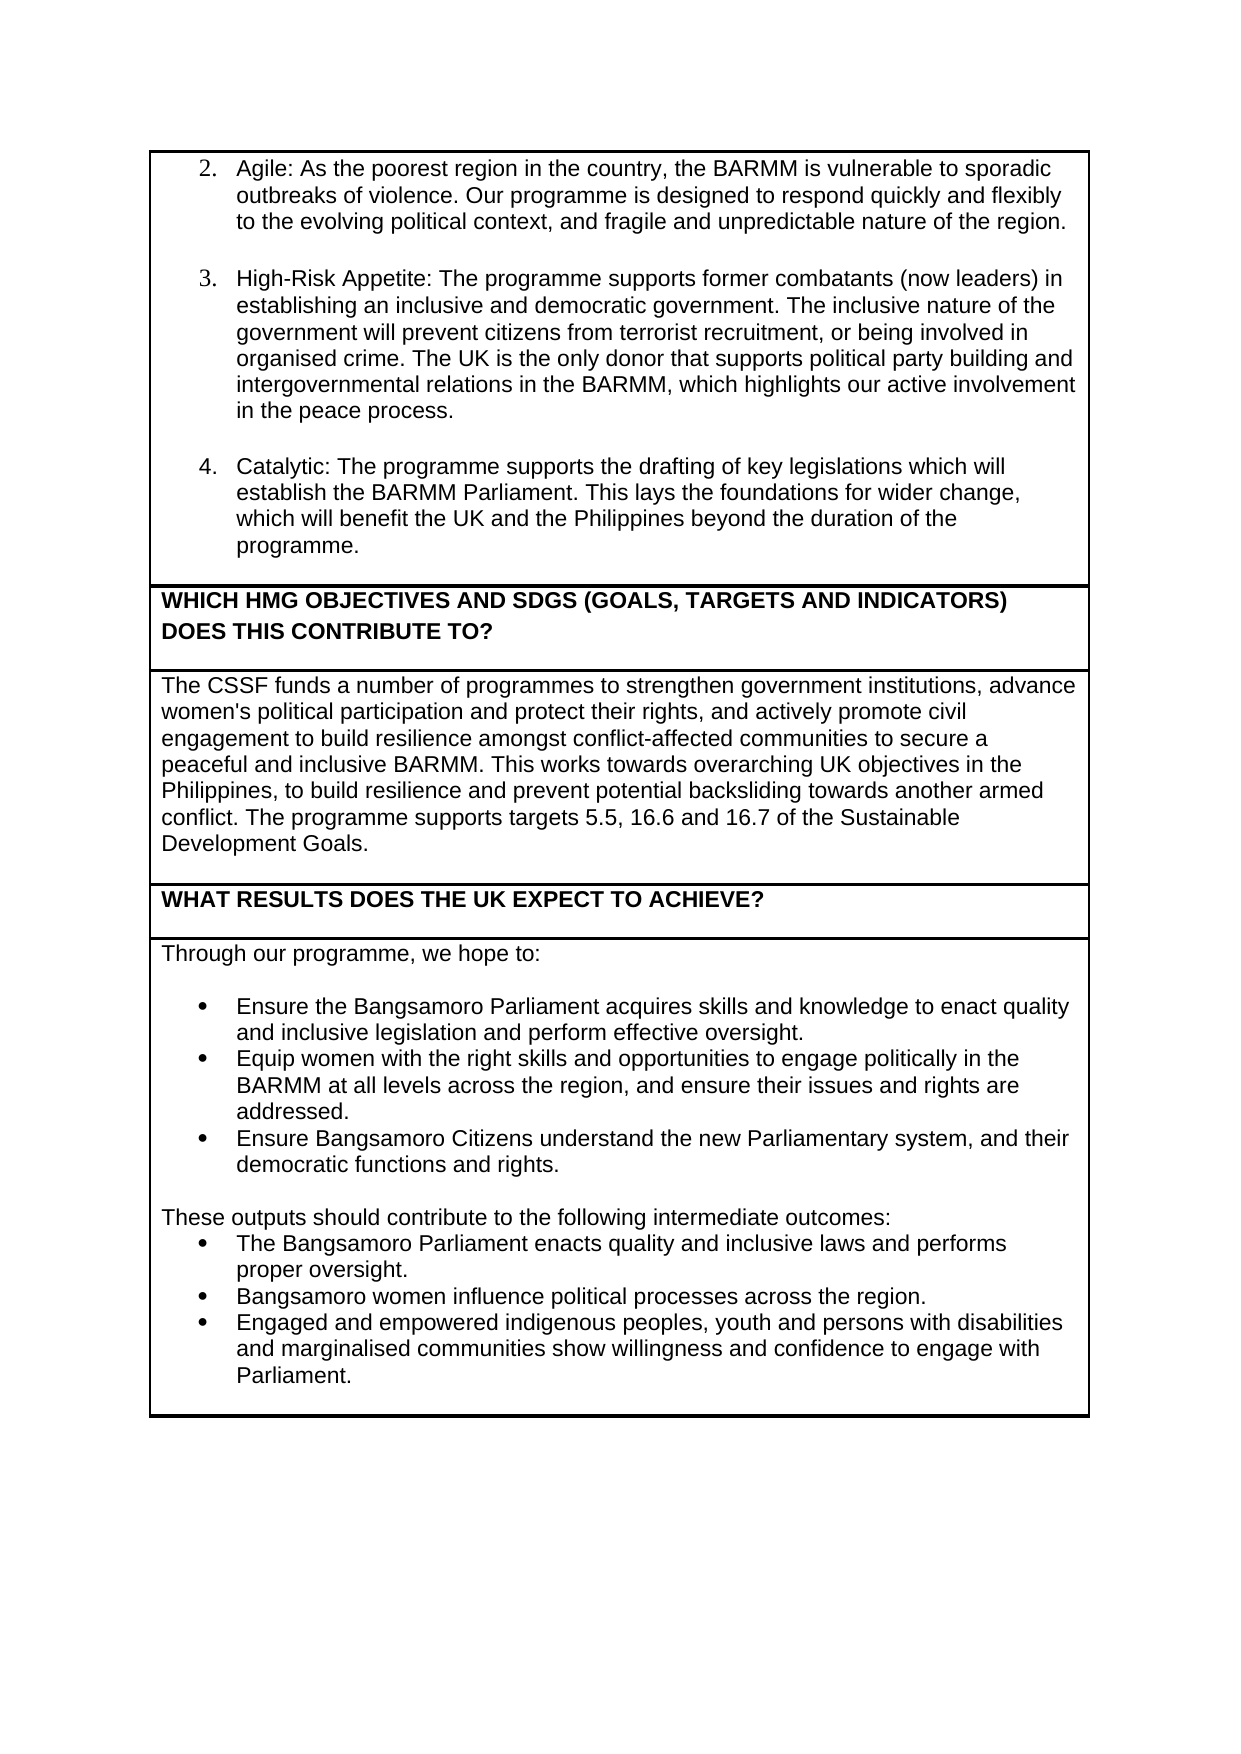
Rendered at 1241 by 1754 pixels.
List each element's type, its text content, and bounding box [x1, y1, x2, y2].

table_cell Which HMG objectives and SDGs (goals, targets and indicators) does this contribute to? [151, 588, 1088, 669]
table_cell Through our programme, we hope to: Ensure the Bangsamoro Parliament acquires skills and knowledge to enact quality and inclusive legislation and perform effective oversight. Equip women with the right skills and opportunities to engage politically in the BARMM at all levels across the region, and ensure their issues and rights are addressed. Ensure Bangsamoro Citizens understand the new Parliamentary system, and their democratic functions and rights. These outputs should contribute to the following intermediate outcomes: The Bangsamoro Parliament enacts quality and inclusive laws and performs proper oversight. Bangsamoro women influence political processes across the region. Engaged and empowered indigenous peoples, youth and persons with disabilities and marginalised communities show willingness and confidence to engage with Parliament. [151, 940, 1088, 1414]
table_cell Following decades of conflict between the Philippines state and ethnic Moro rebel groups the BARMM was created in 2019. At its heart is an autonomous Parliament, whose 80 members were appointed by the President for a transitionary period lasting until May 2025. A Peace Agreement offered the promise to end the conflict and presented the best chance for stability in the region. A failed BARMM government could result in the marginalisation of the 40,000 decommissioned combatants and citizens, risking destabilisation in the region, and an environment, which could embolden former extremists (many of whom have links to Daesh). The CSSF programme enables us to leverage the UK’s unique experience in devolution and peace processes, further contributing to peace and stability in the region. This is aligned with the UK’s strategic interests in the Indo-Pacific and Integrated Review Framework, and plays a role in securing internal and regional security, which supports our wider geo-strategic objectives in the region. The programme is also aligned with key programme principles: Integrated: We have strong partnerships and work collaboratively with UK Parliamentarians and experts (who assist in building the BARMM Parliament). We work with partners across the UK government including the FCDO's counter-terrorism, climate, human rights teams, and the UK Mission to ASEAN to maximise expertise and ensure the successful delivery of UK priorities in the BARMM. Agile: As the poorest region in the country, the BARMM is vulnerable to sporadic outbreaks of violence. Our programme is designed to respond quickly and flexibly to the evolving political context, and fragile and unpredictable nature of the region. High-Risk Appetite: The programme supports former combatants (now leaders) in establishing an inclusive and democratic government. The inclusive nature of the government will prevent citizens from terrorist recruitment, or being involved in organised crime. The UK is the only donor that supports political party building and intergovernmental relations in the BARMM, which highlights our active involvement in the peace process. Catalytic: The programme supports the drafting of key legislations which will establish the BARMM Parliament. This lays the foundations for wider change, which will benefit the UK and the Philippines beyond the duration of the programme. [151, 153, 1088, 584]
table_cell WHAT RESULTS DOES THE UK EXPECT TO ACHIEVE? [151, 886, 1088, 937]
table_cell The CSSF funds a number of programmes to strengthen government institutions, advance women's political participation and protect their rights, and actively promote civil engagement to build resilience amongst conflict-affected communities to secure a peaceful and inclusive BARMM. This works towards overarching UK objectives in the Philippines, to build resilience and prevent potential backsliding towards another armed conflict. The programme supports targets 5.5, 16.6 and 16.7 of the Sustainable Development Goals. [151, 672, 1088, 883]
